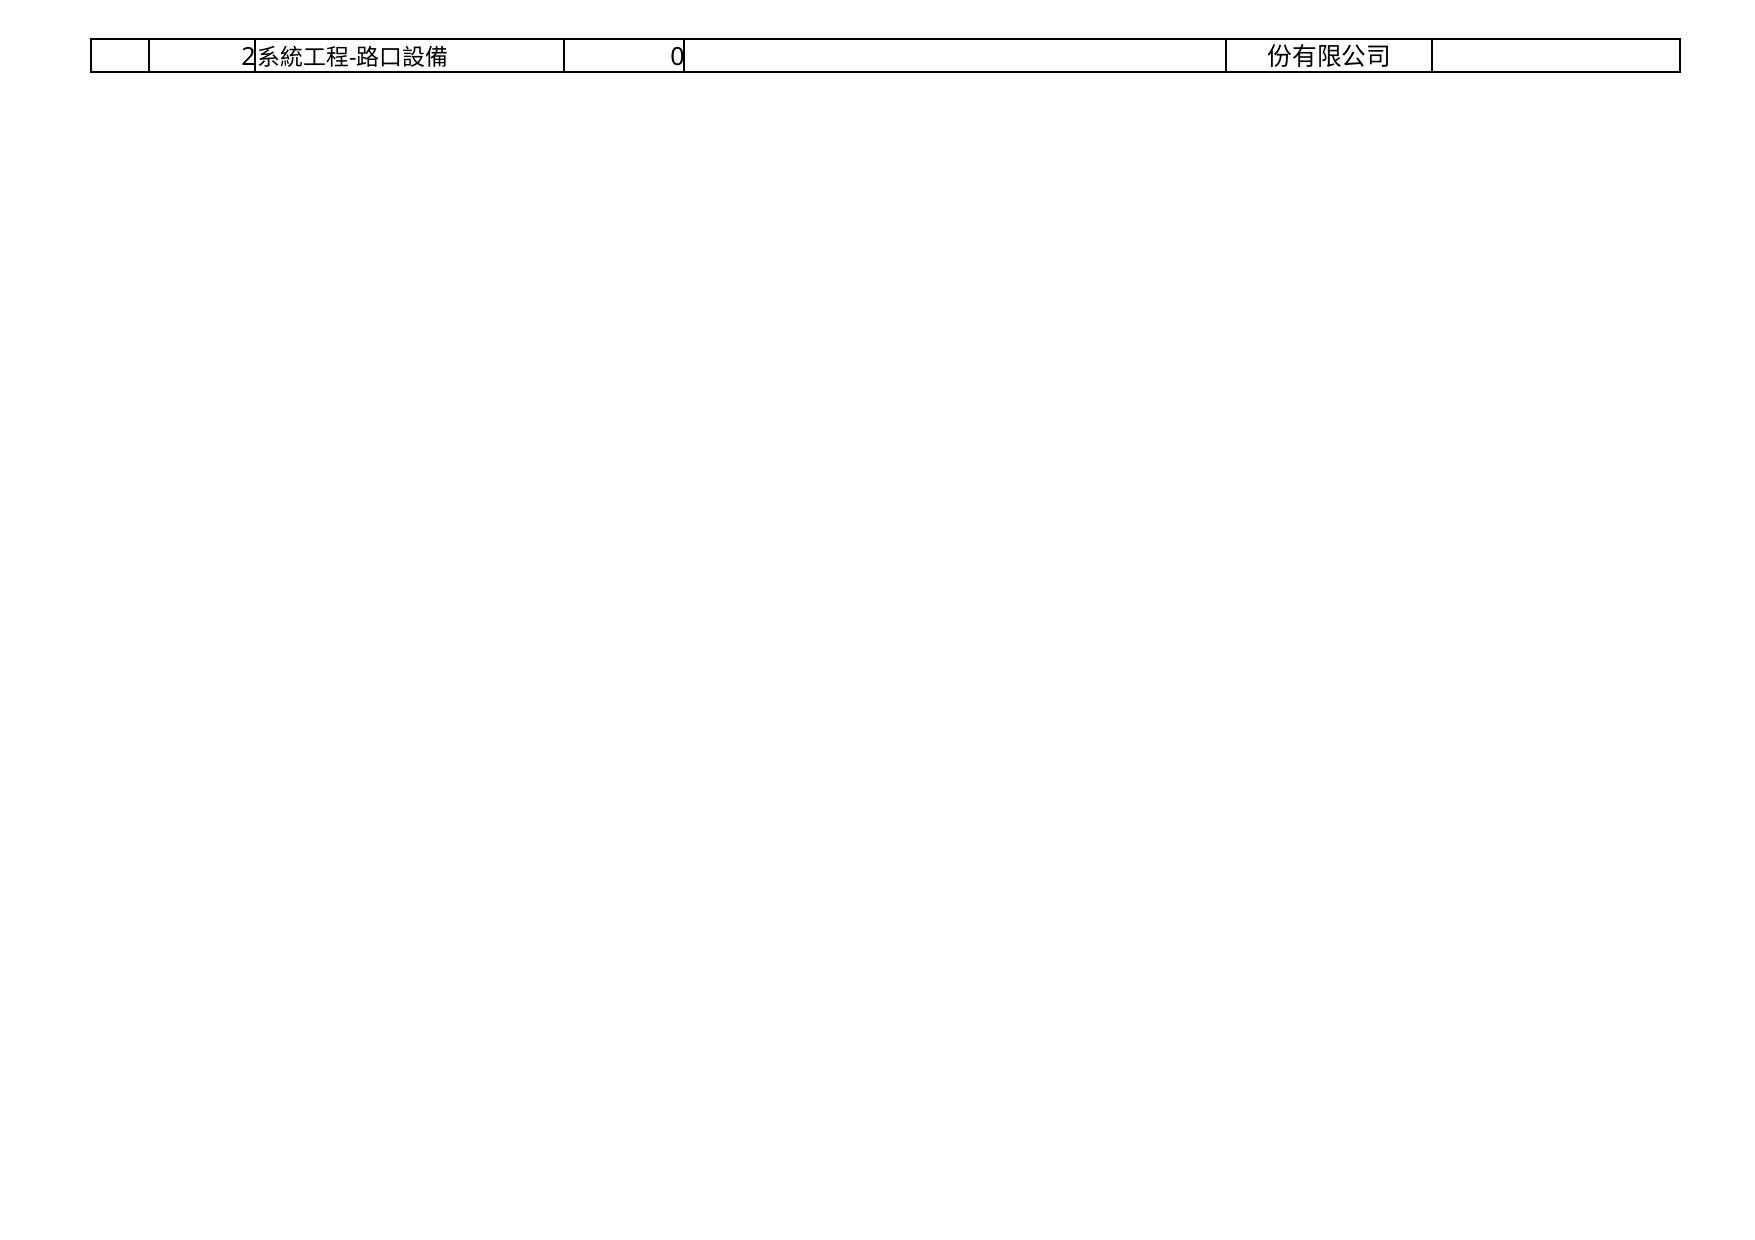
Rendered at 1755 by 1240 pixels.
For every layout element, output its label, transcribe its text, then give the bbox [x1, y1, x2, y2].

table_cell 2 [150, 40, 254, 71]
table_cell 系統工程-路口設備 [256, 40, 563, 71]
table_cell [1433, 40, 1679, 71]
table_cell [685, 40, 1225, 71]
table_cell 0 [565, 40, 683, 71]
table_cell 份有限公司 [1227, 40, 1431, 71]
table_cell [92, 40, 148, 71]
